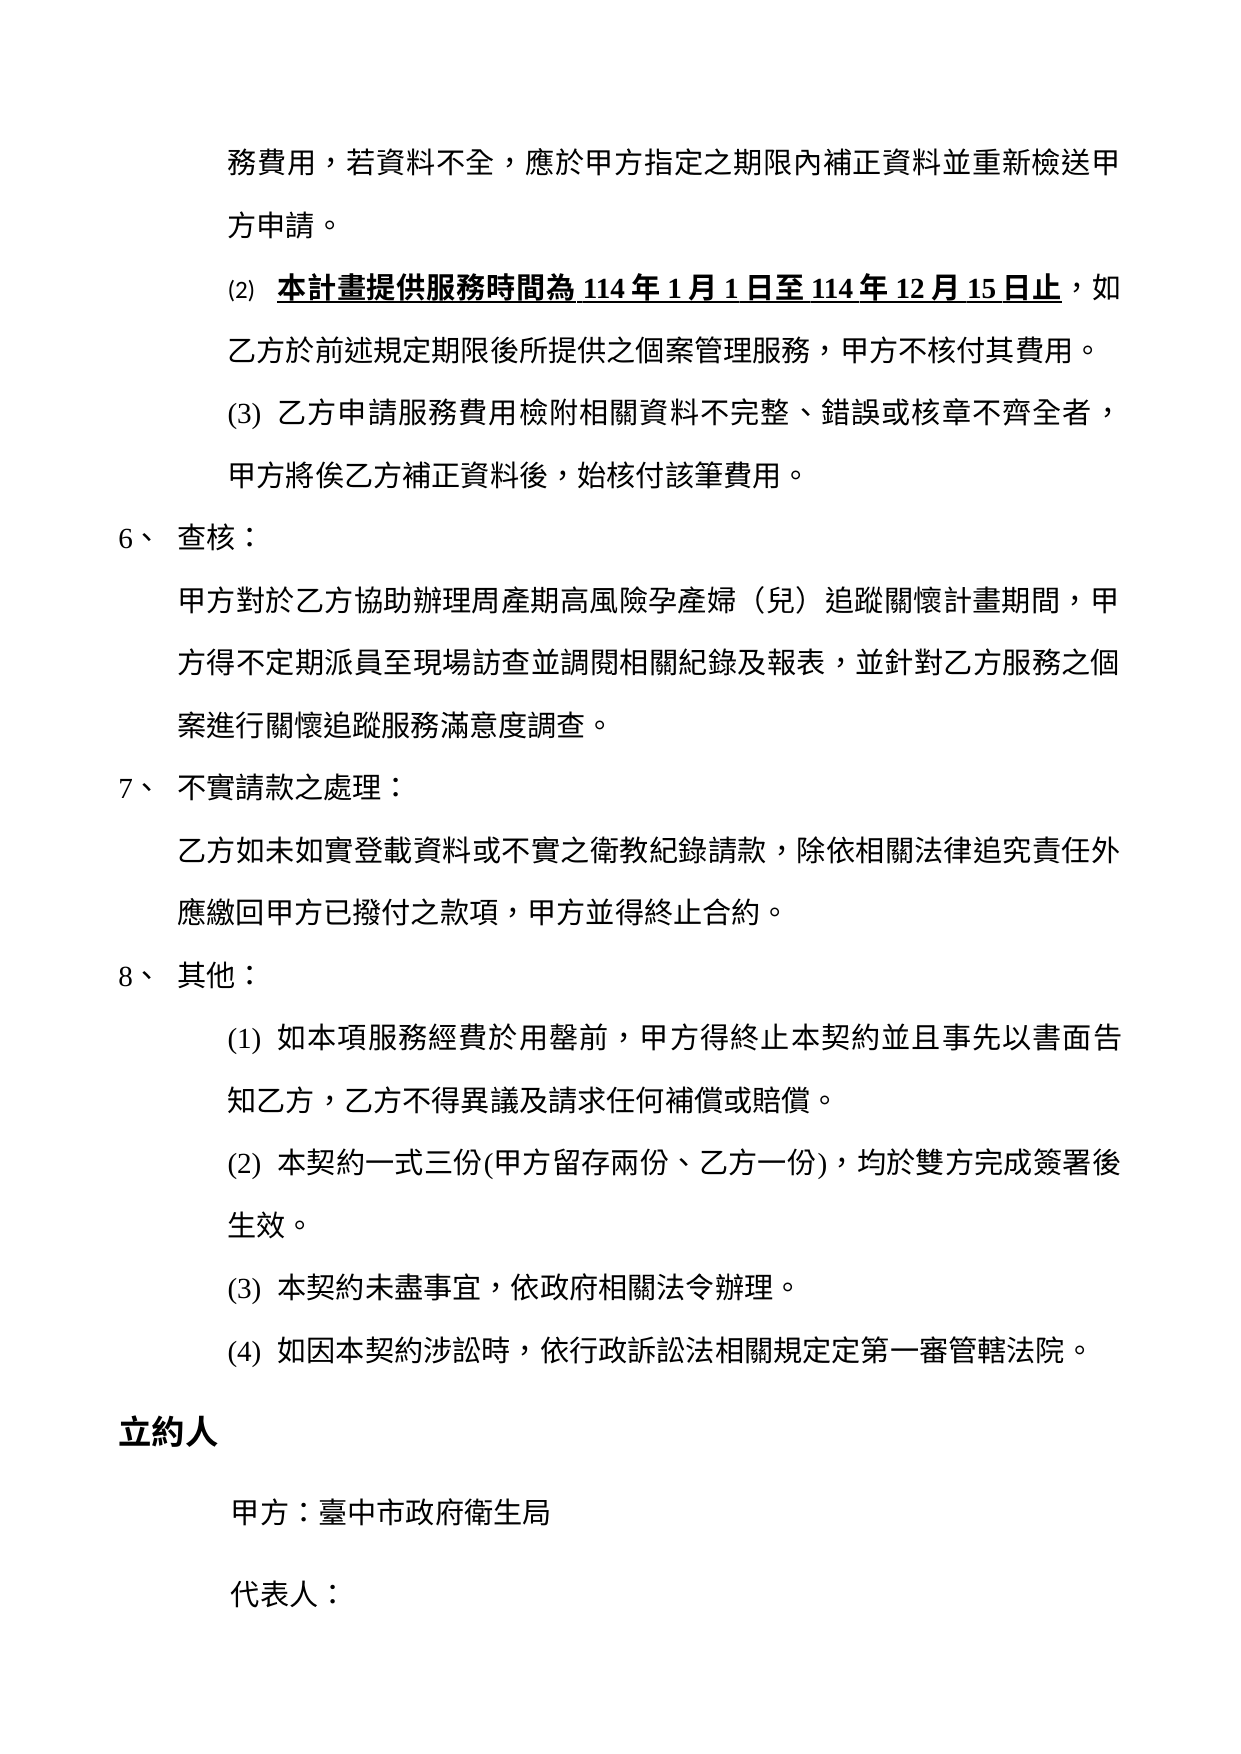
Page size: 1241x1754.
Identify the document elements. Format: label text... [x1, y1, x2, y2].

list 如本項服務經費於用罄前，甲方得終止本契約並且事先以書面告知乙方，乙方不得異議及請求任何補償或賠償。 [227, 994, 1122, 1119]
list 乙方申請服務費用檢附相關資料不完整、錯誤或核章不齊全者，甲方將俟乙方補正資料後，始核付該筆費用。 [227, 369, 1122, 494]
list 如因本契約涉訟時，依行政訴訟法相關規定定第一審管轄法院。 [227, 1307, 1122, 1369]
text 甲方對於乙方協助辦理周產期高風險孕產婦（兒）追蹤關懷計畫期間，甲方得不定期派員至現場訪查並調閱相關紀錄及報表，並針對乙方服務之個案進行關懷追蹤服務滿意度調查。 [177, 557, 1122, 744]
text 立約人 [118, 1388, 1122, 1451]
text 甲方：臺中市政府衛生局 [231, 1469, 1122, 1532]
text 乙方如未如實登載資料或不實之衛教紀錄請款，除依相關法律追究責任外，應繳回甲方已撥付之款項，甲方並得終止合約。 [177, 807, 1122, 932]
text 代表人： [231, 1551, 1122, 1613]
list 不實請款之處理： [118, 744, 1122, 807]
list 本契約一式三份(甲方留存兩份、乙方一份)，均於雙方完成簽署後生效。 [227, 1119, 1122, 1244]
list 查核： [118, 494, 1122, 557]
list 務費用，若資料不全，應於甲方指定之期限內補正資料並重新檢送甲方申請。 [227, 119, 1122, 244]
list 本契約未盡事宜，依政府相關法令辦理。 [227, 1244, 1122, 1307]
list 本計畫提供服務時間為114年1月1日至114年12月15日止，如乙方於前述規定期限後所提供之個案管理服務，甲方不核付其費用。 [227, 244, 1122, 369]
list 其他： [118, 932, 1122, 994]
